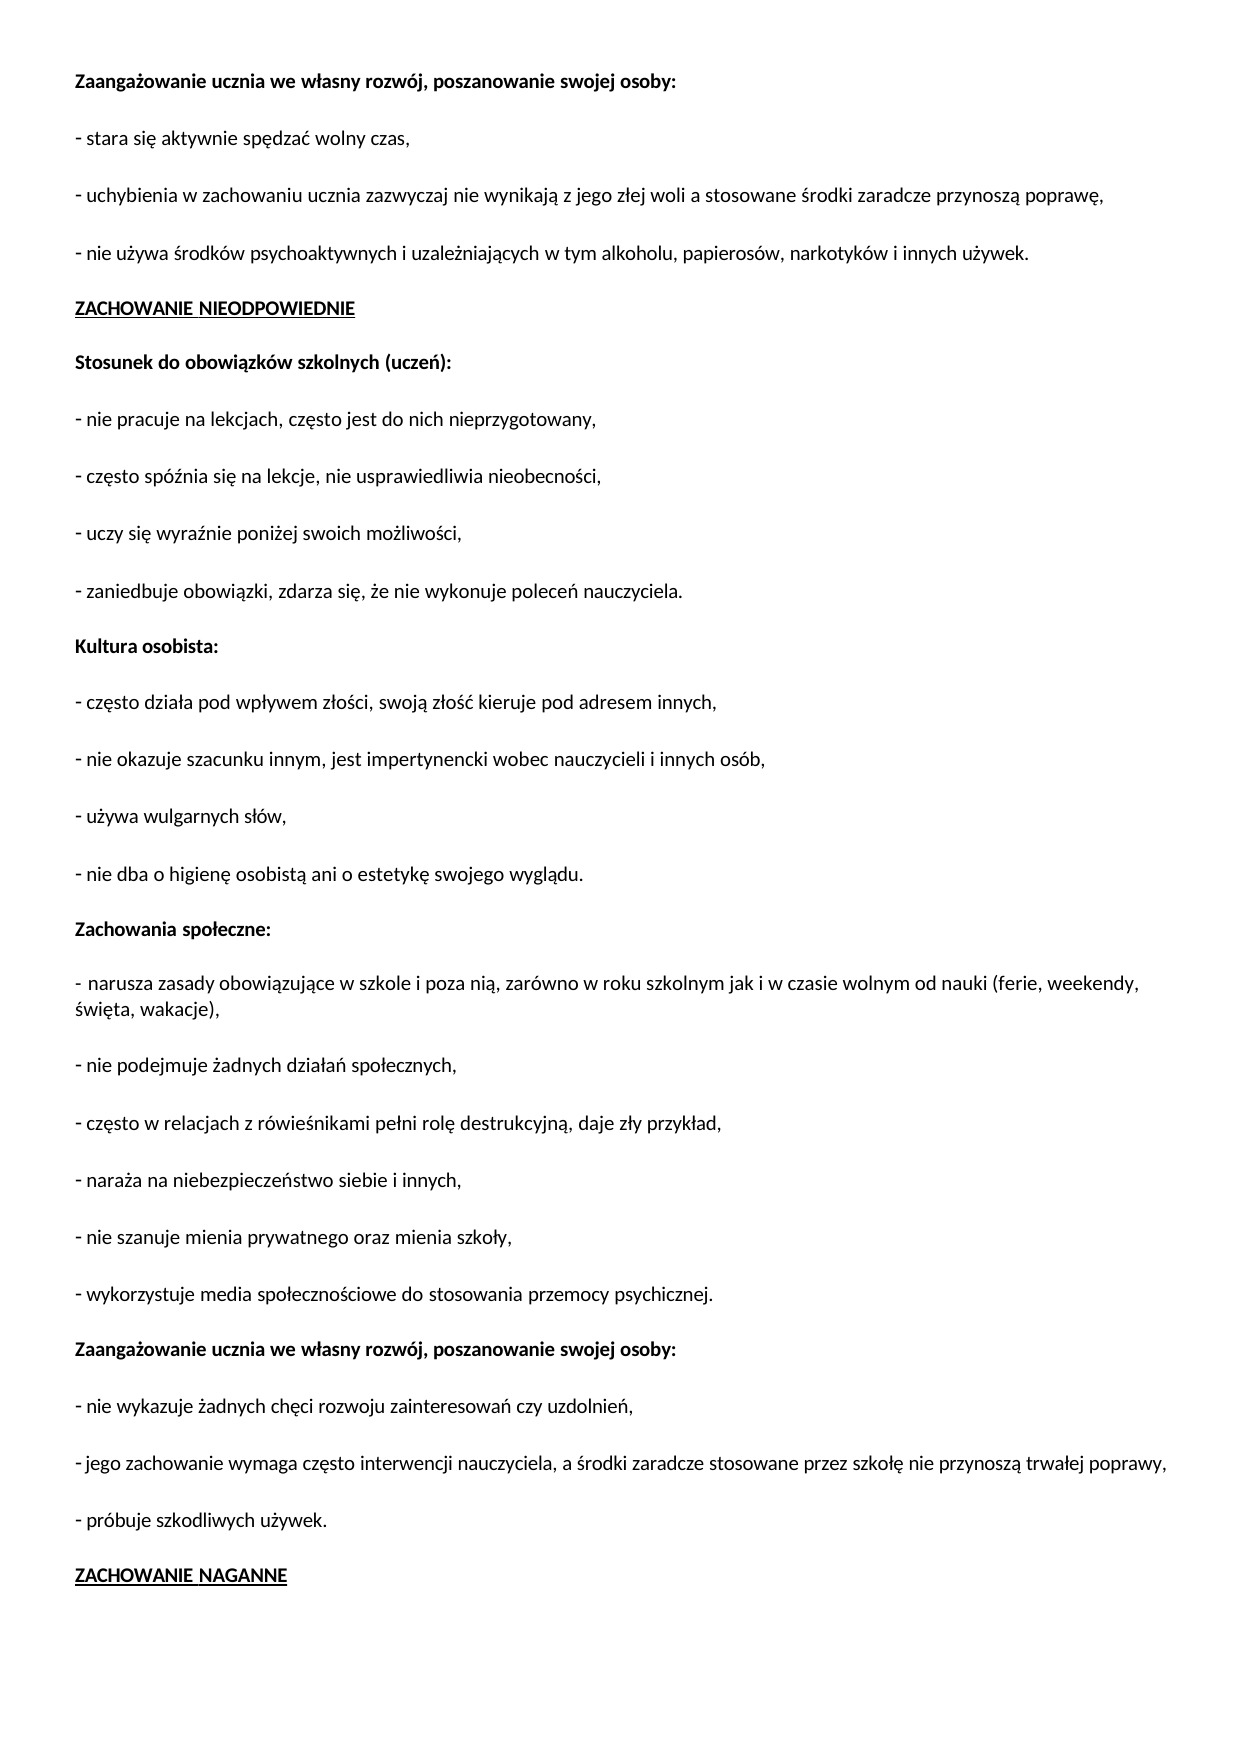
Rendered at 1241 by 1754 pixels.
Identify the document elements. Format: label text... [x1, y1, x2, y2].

list używa wulgarnych słów, [75, 802, 1178, 830]
list nie szanuje mienia prywatnego oraz mienia szkoły, [75, 1222, 1178, 1250]
list często działa pod wpływem złości, swoją złość kieruje pod adresem innych, [75, 687, 1178, 715]
list próbuje szkodliwych używek. [75, 1506, 1178, 1534]
list nie okazuje szacunku innym, jest impertynencki wobec nauczycieli i innych osób, [75, 744, 1178, 773]
subtitle Stosunek do obowiązków szkolnych (uczeń): [75, 349, 1178, 375]
list jego zachowanie wymaga często interwencji nauczyciela, a środki zaradcze stosowane przez szkołę nie przynoszą trwałej poprawy, [75, 1448, 1178, 1476]
subtitle ZACHOWANIE NIEODPOWIEDNIE [75, 295, 1178, 320]
list uczy się wyraźnie poniżej swoich możliwości, [75, 518, 1178, 546]
list nie wykazuje żadnych chęci rozwoju zainteresowań czy uzdolnień, [75, 1391, 1178, 1419]
list często spóźnia się na lekcje, nie usprawiedliwia nieobecności, [75, 461, 1178, 489]
subtitle Zachowania społeczne: [75, 916, 1178, 942]
list wykorzystuje media społecznościowe do stosowania przemocy psychicznej. [75, 1279, 1178, 1307]
list narusza zasady obowiązujące w szkole i poza nią, zarówno w roku szkolnym jak i w czasie wolnym od nauki (ferie, weekendy, święta, wakacje), [75, 971, 1165, 1021]
subtitle Zaangażowanie ucznia we własny rozwój, poszanowanie swojej osoby: [75, 69, 1178, 94]
list stara się aktywnie spędzać wolny czas, [75, 123, 1178, 151]
list nie dba o higienę osobistą ani o estetykę swojego wyglądu. [75, 859, 1178, 887]
list naraża na niebezpieczeństwo siebie i innych, [75, 1165, 1178, 1193]
list często w relacjach z rówieśnikami pełni rolę destrukcyjną, daje zły przykład, [75, 1108, 1178, 1136]
subtitle ZACHOWANIE NAGANNE [75, 1563, 1178, 1588]
subtitle Kultura osobista: [75, 633, 1178, 658]
list uchybienia w zachowaniu ucznia zazwyczaj nie wynikają z jego złej woli a stosowane środki zaradcze przynoszą poprawę, [75, 181, 1178, 209]
list nie używa środków psychoaktywnych i uzależniających w tym alkoholu, papierosów, narkotyków i innych używek. [75, 238, 1178, 266]
list nie podejmuje żadnych działań społecznych, [75, 1051, 1178, 1079]
list zaniedbuje obowiązki, zdarza się, że nie wykonuje poleceń nauczyciela. [75, 576, 1178, 604]
list nie pracuje na lekcjach, często jest do nich nieprzygotowany, [75, 404, 1178, 432]
subtitle Zaangażowanie ucznia we własny rozwój, poszanowanie swojej osoby: [75, 1336, 1178, 1362]
